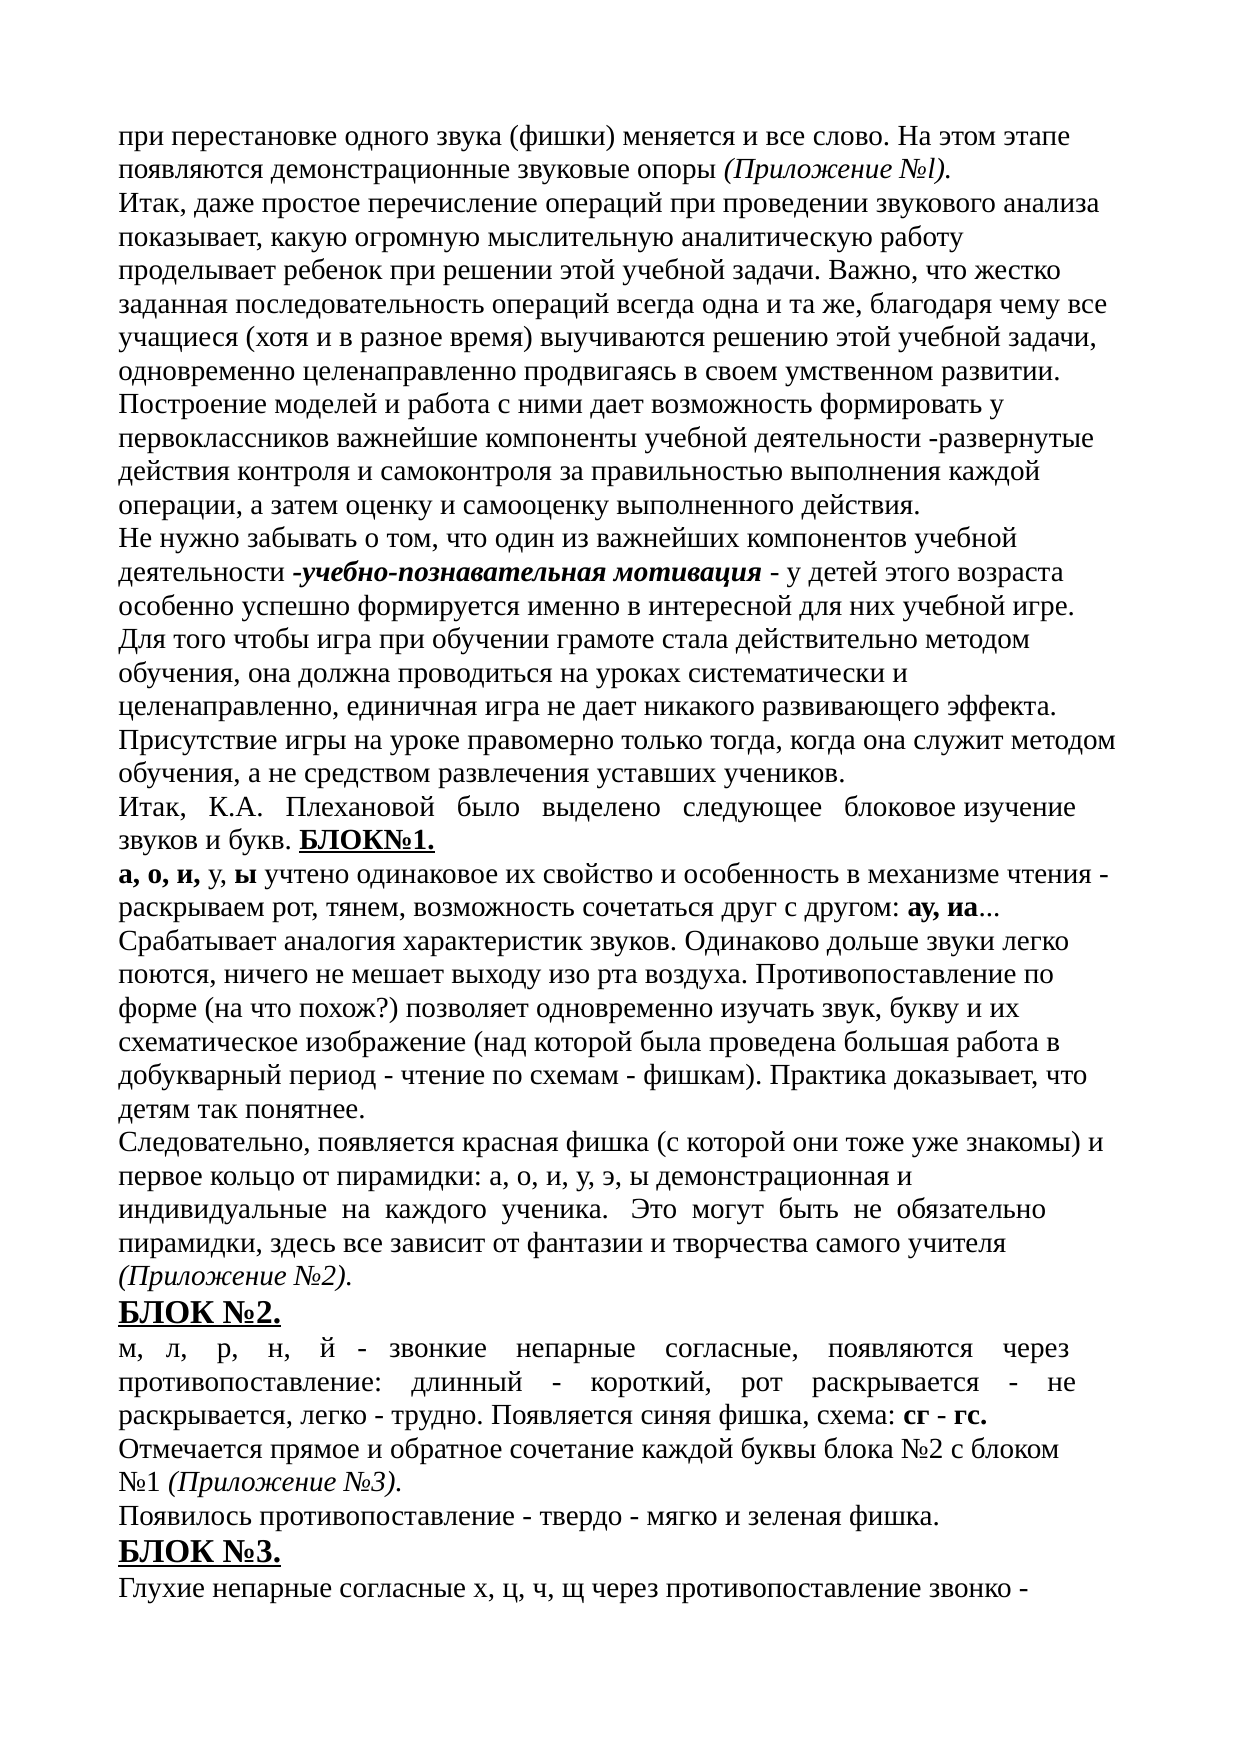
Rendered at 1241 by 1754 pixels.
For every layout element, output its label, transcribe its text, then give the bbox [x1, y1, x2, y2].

text раскрывается, легко - трудно. Появляется синяя фишка, схема: сг - гс. [118, 1397, 1122, 1431]
text БЛОК №2. [118, 1292, 1122, 1330]
text Глухие непарные согласные х, ц, ч, щ через противопоставление звонко - [118, 1570, 1122, 1603]
text противопоставление: длинный - короткий, рот раскрывается - не [118, 1364, 1122, 1397]
text Итак, К.А. Плехановой было выделено следующее блоковое изучение звуков и букв. БЛОК№1. [118, 789, 1122, 856]
text (Приложение №2). [118, 1258, 1122, 1292]
text пирамидки, здесь все зависит от фантазии и творчества самого учителя [118, 1225, 1122, 1258]
text а, о, и, у, ы учтено одинаковое их свойство и особенность в механизме чтения - раскрываем рот, тянем, возможность сочетаться друг с другом: ау, иа... [118, 856, 1122, 923]
text Не нужно забывать о том, что один из важнейших компонентов учебной деятельности -учебно-познавательная мотивация - у детей этого возраста особенно успешно формируется именно в интересной для них учебной игре. Для того чтобы игра при обучении грамоте стала действительно методом обучения, она должна проводиться на уроках систематически и целенаправленно, единичная игра не дает никакого развивающего эффекта. Присутствие игры на уроке правомерно только тогда, когда она служит методом обучения, а не средством развлечения уставших учеников. [118, 521, 1122, 789]
text №1 (Приложение №3). [118, 1464, 1122, 1498]
text Срабатывает аналогия характеристик звуков. Одинаково дольше звуки легко поются, ничего не мешает выходу изо рта воздуха. Противопоставление по форме (на что похож?) позволяет одновременно изучать звук, букву и их схематическое изображение (над которой была проведена большая работа в добукварный период - чтение по схемам - фишкам). Практика доказывает, что детям так понятнее. [118, 923, 1122, 1124]
text БЛОК №3. [118, 1532, 1122, 1570]
text Итак, даже простое перечисление операций при проведении звукового анализа показывает, какую огромную мыслительную аналитическую работу проделывает ребенок при решении этой учебной задачи. Важно, что жестко заданная последовательность операций всегда одна и та же, благодаря чему все учащиеся (хотя и в разное время) выучиваются решению этой учебной задачи, одновременно целенаправленно продвигаясь в своем умственном развитии. [118, 185, 1122, 386]
text Появилось противопоставление - твердо - мягко и зеленая фишка. [118, 1498, 1122, 1532]
text Построение моделей и работа с ними дает возможность формировать у первоклассников важнейшие компоненты учебной деятельности -развернутые действия контроля и самоконтроля за правильностью выполнения каждой операции, а затем оценку и самооценку выполненного действия. [118, 386, 1122, 521]
text Отмечается прямое и обратное сочетание каждой буквы блока №2 с блоком [118, 1431, 1122, 1464]
text Следовательно, появляется красная фишка (с которой они тоже уже знакомы) и первое кольцо от пирамидки: а, о, и, у, э, ы демонстрационная и индивидуальные на каждого ученика. Это могут быть не обязательно [118, 1124, 1122, 1225]
text м, л, р, н, й - звонкие непарные согласные, появляются через [118, 1330, 1122, 1364]
text при перестановке одного звука (фишки) меняется и все слово. На этом этапе появляются демонстрационные звуковые опоры (Приложение №l). [118, 118, 1122, 185]
